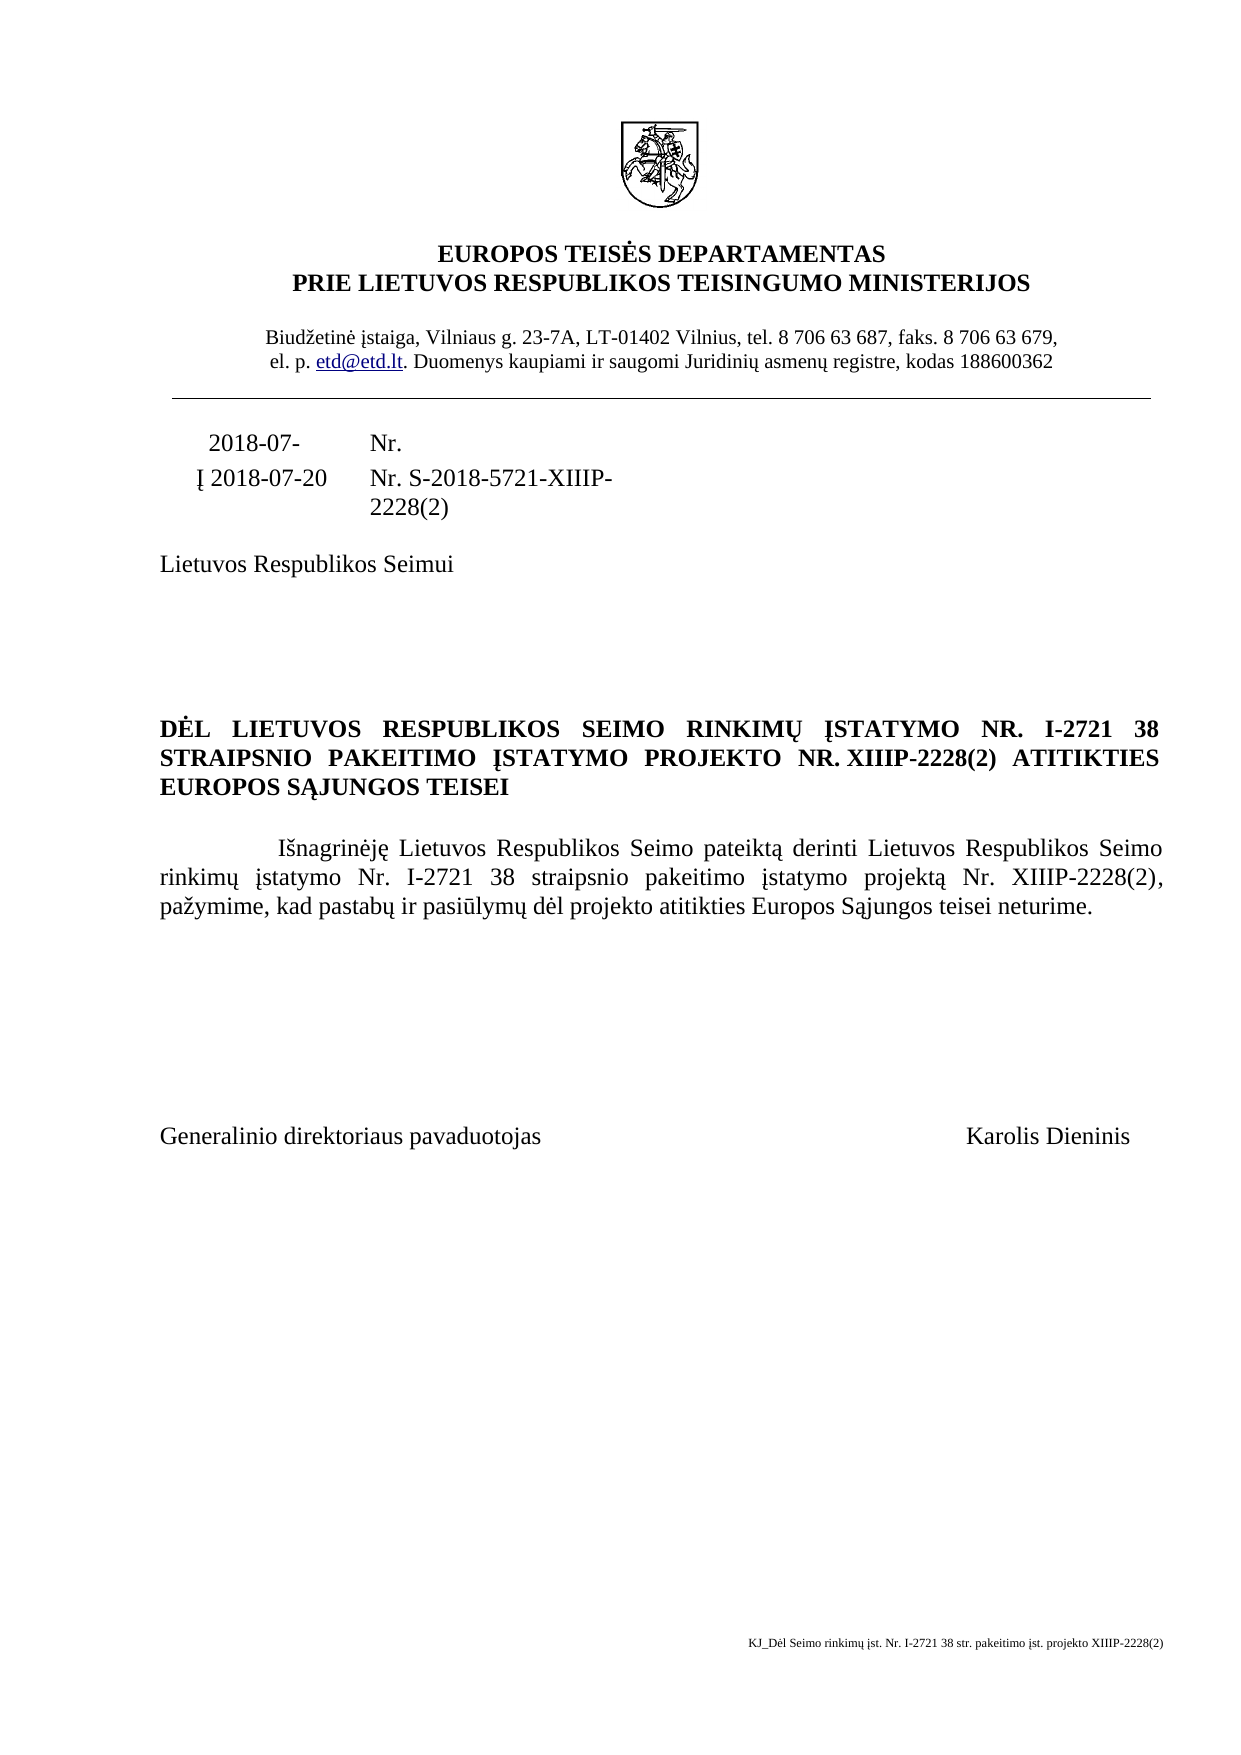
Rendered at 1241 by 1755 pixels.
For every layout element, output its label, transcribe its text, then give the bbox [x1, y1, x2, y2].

text Išnagrinėję Lietuvos Respublikos Seimo pateiktą derinti Lietuvos Respublikos Seimo rinkimų įstatymo Nr. I-2721 38 straipsnio pakeitimo įstatymo projektą Nr. XIIIP-2228(2), pažymime, kad pastabų ir pasiūlymų dėl projekto atitikties Europos Sąjungos teisei neturime. [159, 833, 1163, 919]
table_cell Į 2018-07-20 [185, 463, 358, 521]
table_cell [160, 463, 184, 521]
text PRIE LIETUVOS RESPUBLIKOS TEISINGUMO MINISTERIJOS [159, 268, 1163, 297]
table_header 2018-07- [185, 428, 358, 463]
table_header Nr. [358, 428, 650, 463]
table_cell Nr. S-2018-5721-XIIIP-2228(2) [358, 463, 650, 521]
text Dėl LIETUVOS RESPUBLIKOS Seimo rinkimų įstatymo Nr. I-2721 38 straipsnio pakeitimo įstatymo projekto Nr. XIIIP-2228(2) ATITIKTIES EUROPOS SĄJUNGOS TEISEI [159, 714, 1159, 800]
text Generalinio direktoriaus pavaduotojas Karolis Dieninis [159, 1121, 1147, 1149]
table_header [160, 428, 184, 463]
text Lietuvos Respublikos Seimui [159, 549, 1130, 578]
table_header Biudžetinė įstaiga, Vilniaus g. 23-7A, LT-01402 Vilnius, tel. 8 706 63 687, faks. 8 706 63 679, el. p. etd@etd.lt. Duomenys kaupiami ir saugomi Juridinių asmenų registre, kodas 188600362 [172, 325, 1151, 398]
subtitle EUROPOS TEISĖS DEPARTAMENTAS [159, 239, 1163, 268]
